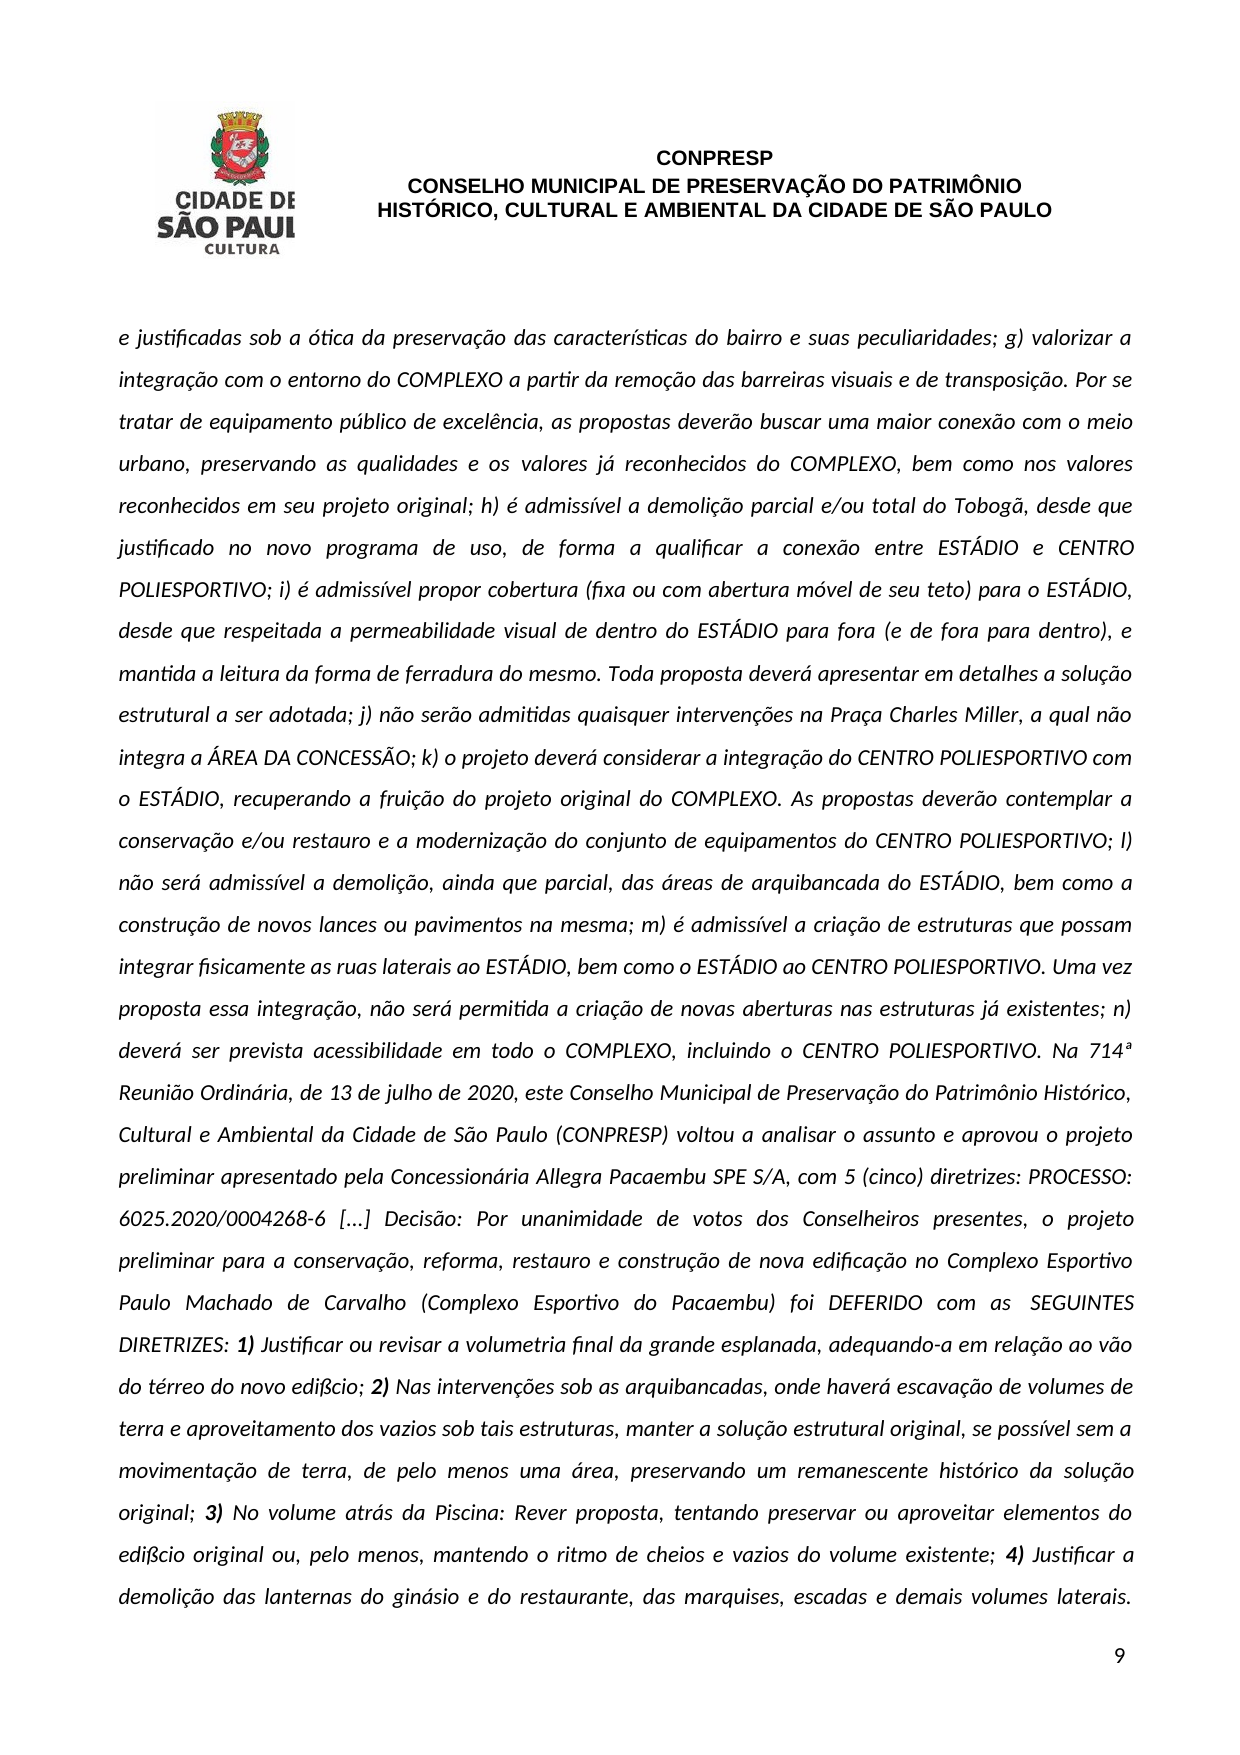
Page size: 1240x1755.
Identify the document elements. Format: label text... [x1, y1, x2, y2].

text e justiﬁcadas sob a ótica da preservação das características do bairro e suas peculiaridades; g) valorizar a integração com o entorno do COMPLEXO a partir da remoção das barreiras visuais e de transposição. Por se tratar de equipamento público de excelência, as propostas deverão buscar uma maior conexão com o meio urbano, preservando as qualidades e os valores já reconhecidos do COMPLEXO, bem como nos valores reconhecidos em seu projeto original; h) é admissível a demolição parcial e/ou total do Tobogã, desde que justiﬁcado no novo programa de uso, de forma a qualiﬁcar a conexão entre ESTÁDIO e CENTRO POLIESPORTIVO; i) é admissível propor cobertura (ﬁxa ou com abertura móvel de seu teto) para o ESTÁDIO, desde que respeitada a permeabilidade visual de dentro do ESTÁDIO para fora (e de fora para dentro), e mantida a leitura da forma de ferradura do mesmo. Toda proposta deverá apresentar em detalhes a solução estrutural a ser adotada; j) não serão admitidas quaisquer intervenções na Praça Charles Miller, a qual não integra a ÁREA DA CONCESSÃO; k) o projeto deverá considerar a integração do CENTRO POLIESPORTIVO com o ESTÁDIO, recuperando a fruição do projeto original do COMPLEXO. As propostas deverão contemplar a conservação e/ou restauro e a modernização do conjunto de equipamentos do CENTRO POLIESPORTIVO; l) não será admissível a demolição, ainda que parcial, das áreas de arquibancada do ESTÁDIO, bem como a construção de novos lances ou pavimentos na mesma; m) é admissível a criação de estruturas que possam integrar ﬁsicamente as ruas laterais ao ESTÁDIO, bem como o ESTÁDIO ao CENTRO POLIESPORTIVO. Uma vez proposta essa integração, não será permitida a criação de novas aberturas nas estruturas já existentes; n) deverá ser prevista acessibilidade em todo o COMPLEXO, incluindo o CENTRO POLIESPORTIVO. Na 714ª Reunião Ordinária, de 13 de julho de 2020, este Conselho Municipal de Preservação do Patrimônio Histórico, Cultural e Ambiental da Cidade de São Paulo (CONPRESP) voltou a analisar o assunto e aprovou o projeto preliminar apresentado pela Concessionária Allegra Pacaembu SPE S/A, com 5 (cinco) diretrizes: PROCESSO: 6025.2020/0004268-6 [...] Decisão: Por unanimidade de votos dos Conselheiros presentes, o projeto preliminar para a conservação, reforma, restauro e construção de nova ediﬁcação no Complexo Esportivo Paulo Machado de Carvalho (Complexo Esportivo do Pacaembu) foi DEFERIDO com as SEGUINTES DIRETRIZES: 1) Justiﬁcar ou revisar a volumetria ﬁnal da grande esplanada, adequando-a em relação ao vão do térreo do novo edißcio; 2) Nas intervenções sob as arquibancadas, onde haverá escavação de volumes de terra e aproveitamento dos vazios sob tais estruturas, manter a solução estrutural original, se possível sem a movimentação de terra, de pelo menos uma área, preservando um remanescente histórico da solução original; 3) No volume atrás da Piscina: Rever proposta, tentando preservar ou aproveitar elementos do edißcio original ou, pelo menos, mantendo o ritmo de cheios e vazios do volume existente; 4) Justiﬁcar a demolição das lanternas do ginásio e do restaurante, das marquises, escadas e demais volumes laterais. [118, 323, 1134, 1610]
